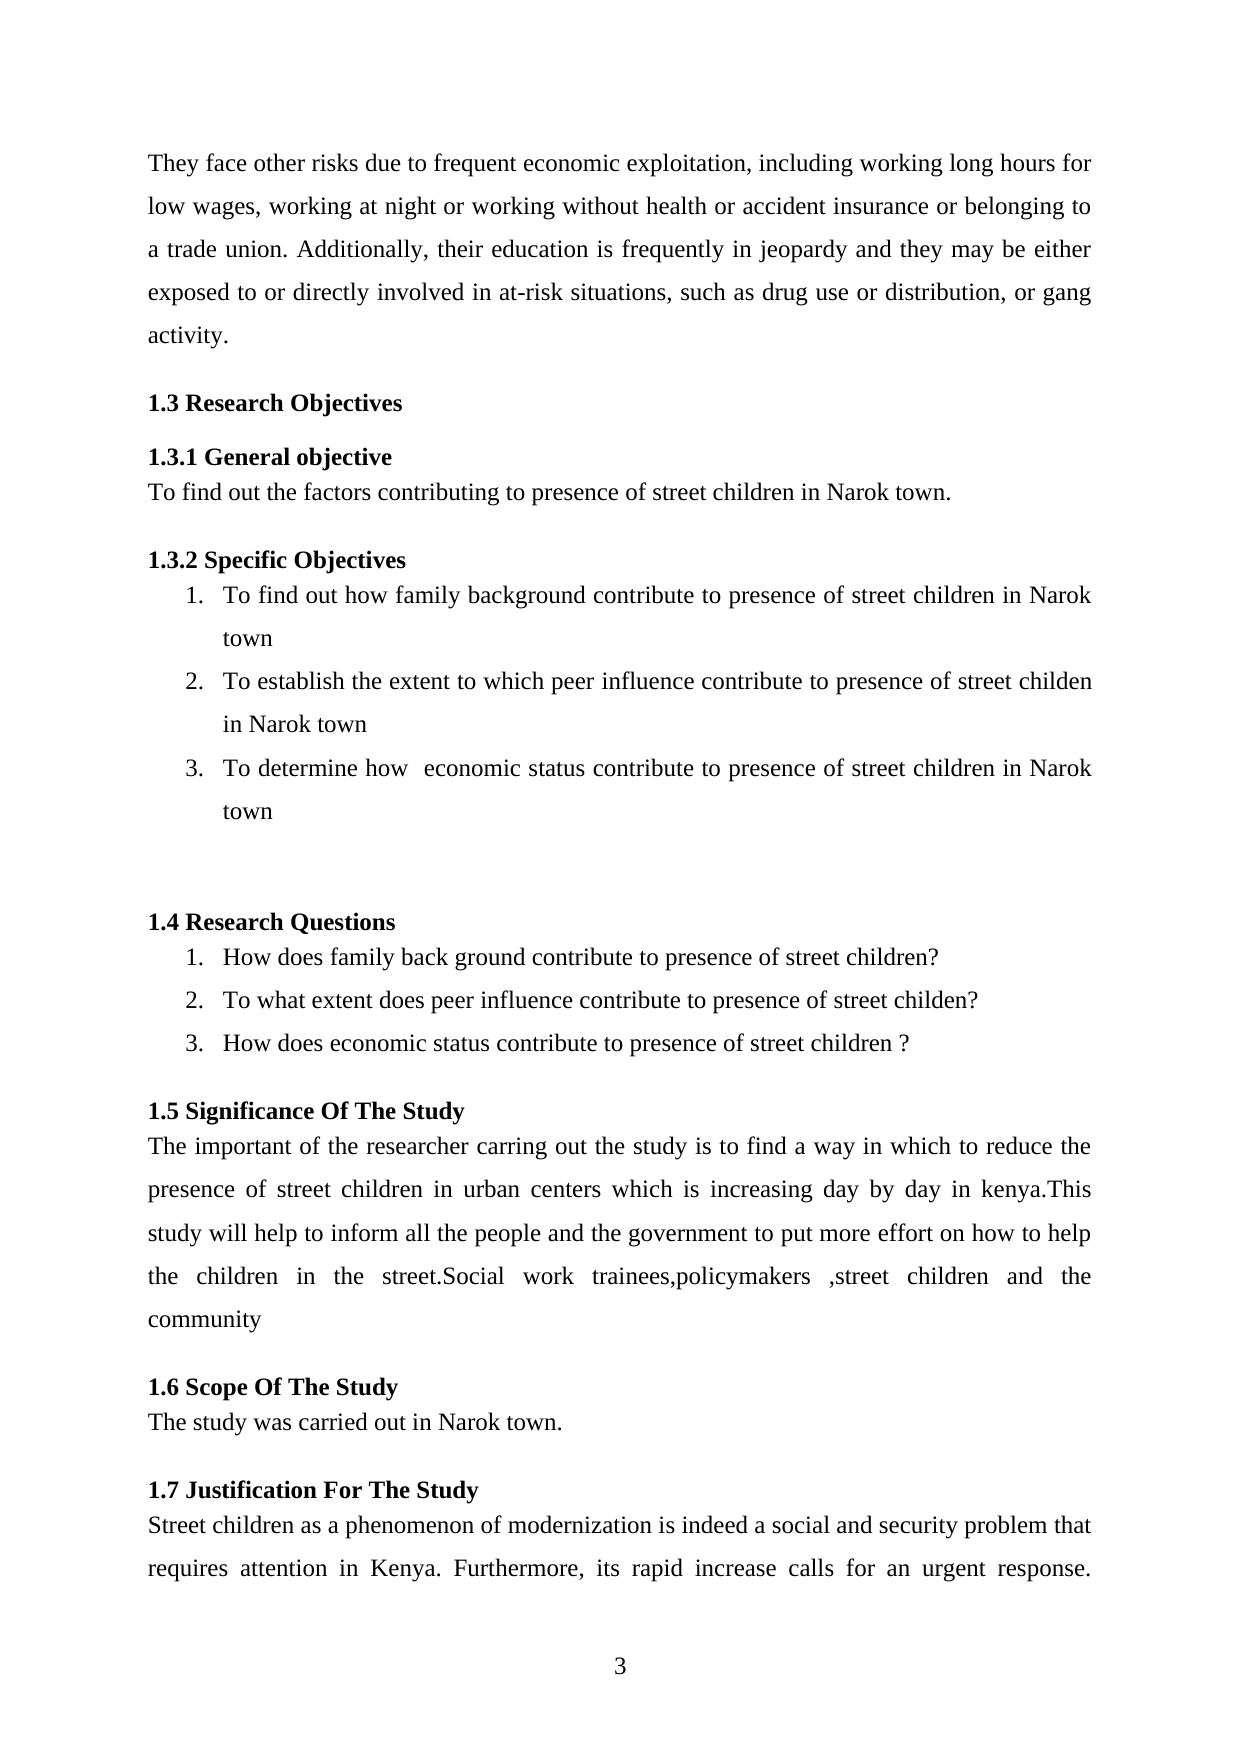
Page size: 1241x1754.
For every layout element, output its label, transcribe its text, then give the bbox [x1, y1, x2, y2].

subtitle 1.4 Research Questions [148, 907, 1092, 936]
subtitle 1.3.2 Specific Objectives [148, 545, 1092, 574]
subtitle 1.7 Justification For The Study [148, 1475, 1092, 1504]
list To establish the extent to which peer influence contribute to presence of street childen in Narok town [185, 666, 1092, 738]
list To what extent does peer influence contribute to presence of street childen? [185, 985, 1092, 1014]
text The important of the researcher carring out the study is to find a way in which to reduce the presence of street children in urban centers which is increasing day by day in kenya.This study will help to inform all the people and the government to put more effort on how to help the children in the street.Social work trainees,policymakers ,street children and the community [148, 1131, 1092, 1333]
subtitle 1.3 Research Objectives [148, 388, 1092, 417]
text They face other risks due to frequent economic exploitation, including working long hours for low wages, working at night or working without health or accident insurance or belonging to a trade union. Additionally, their education is frequently in jeopardy and they may be either exposed to or directly involved in at-risk situations, such as drug use or distribution, or gang activity. [148, 148, 1092, 349]
subtitle 1.3.1 General objective [148, 442, 1092, 471]
list How does economic status contribute to presence of street children ? [185, 1028, 1092, 1057]
text The study was carried out in Narok town. [148, 1407, 1092, 1436]
subtitle 1.5 Significance Of The Study [148, 1096, 1092, 1125]
list To find out how family background contribute to presence of street children in Narok town [185, 580, 1092, 652]
list To determine how economic status contribute to presence of street children in Narok town [185, 753, 1092, 824]
list How does family back ground contribute to presence of street children? [185, 942, 1092, 971]
subtitle 1.6 Scope Of The Study [148, 1372, 1092, 1401]
text Street children as a phenomenon of modernization is indeed a social and security problem that requires attention in Kenya. Furthermore, its rapid increase calls for an urgent response. [148, 1510, 1092, 1582]
text To find out the factors contributing to presence of street children in Narok town. [148, 477, 1092, 506]
